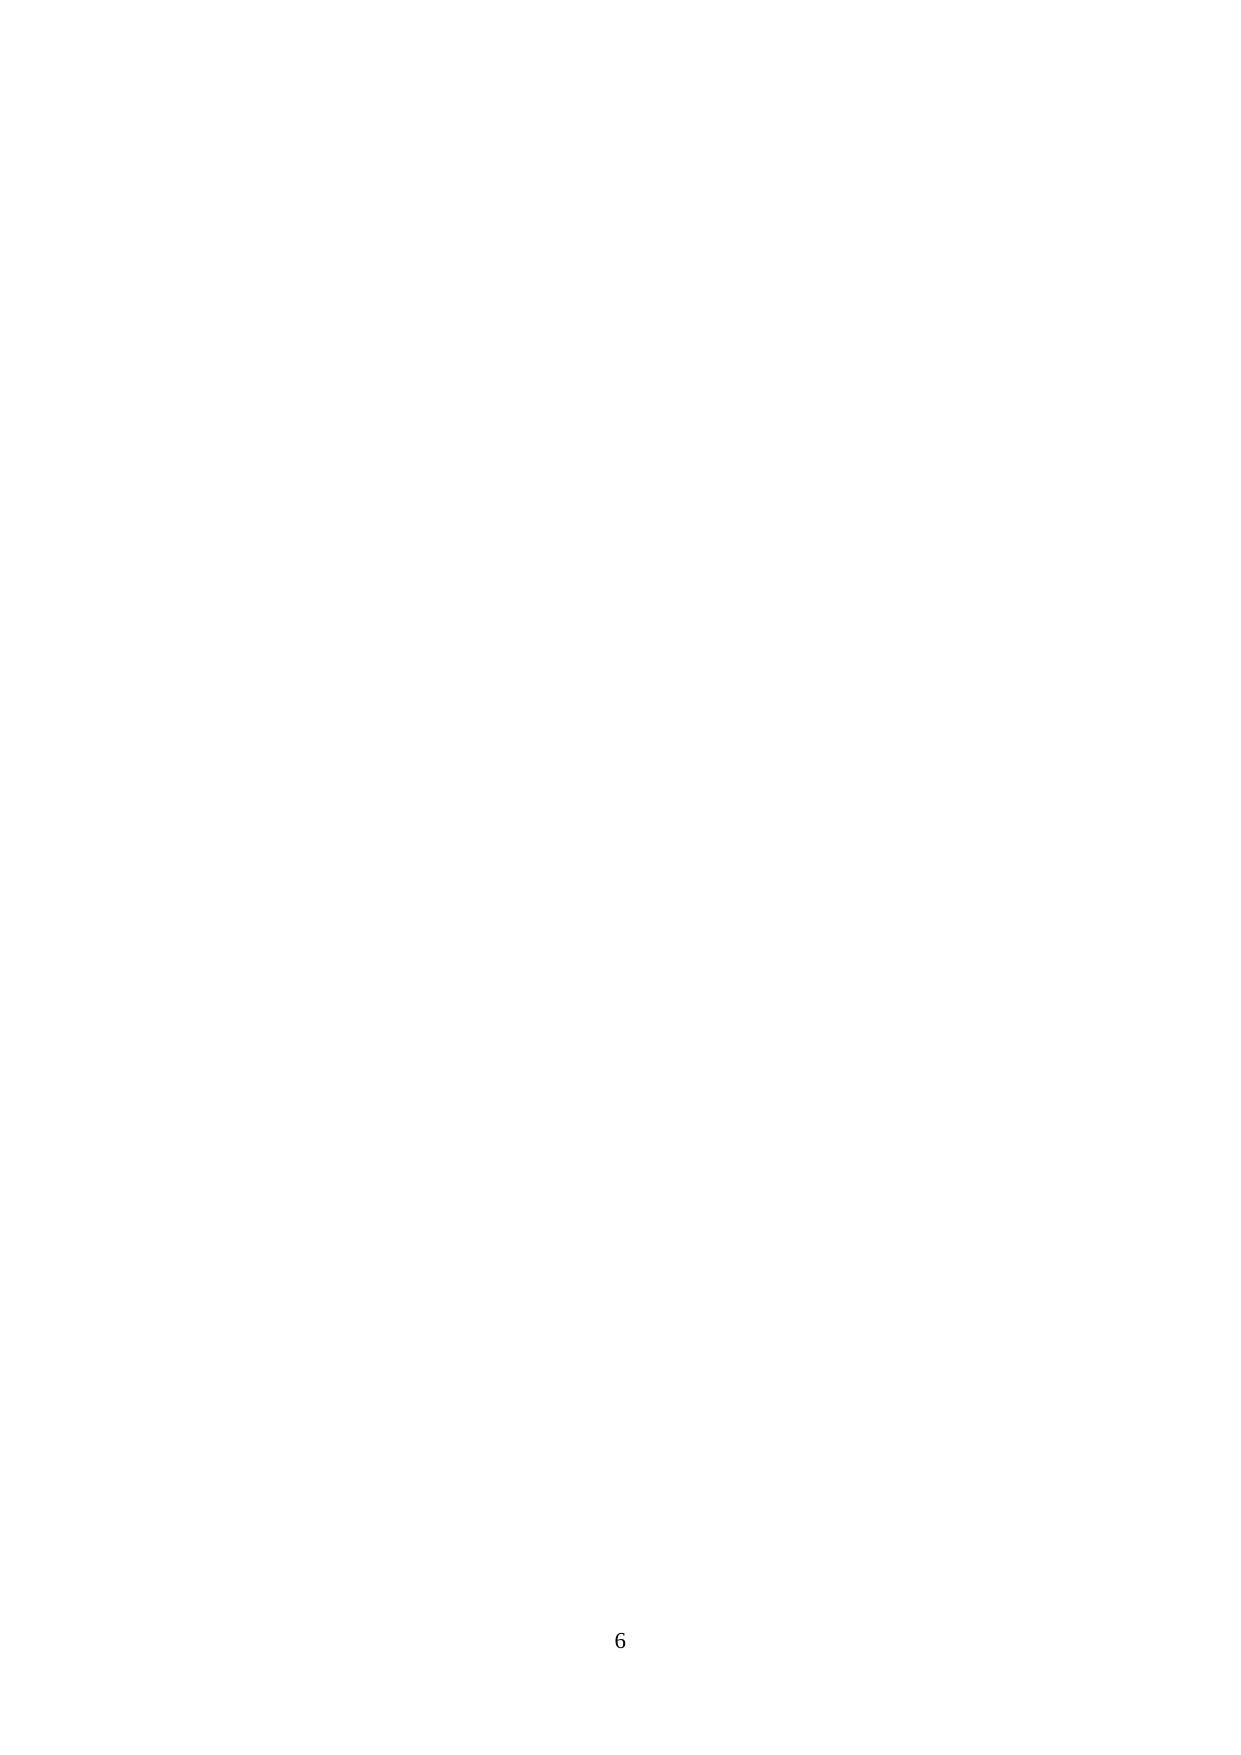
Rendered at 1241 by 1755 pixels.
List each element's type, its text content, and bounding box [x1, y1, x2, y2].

text 6 [614, 1628, 628, 1653]
